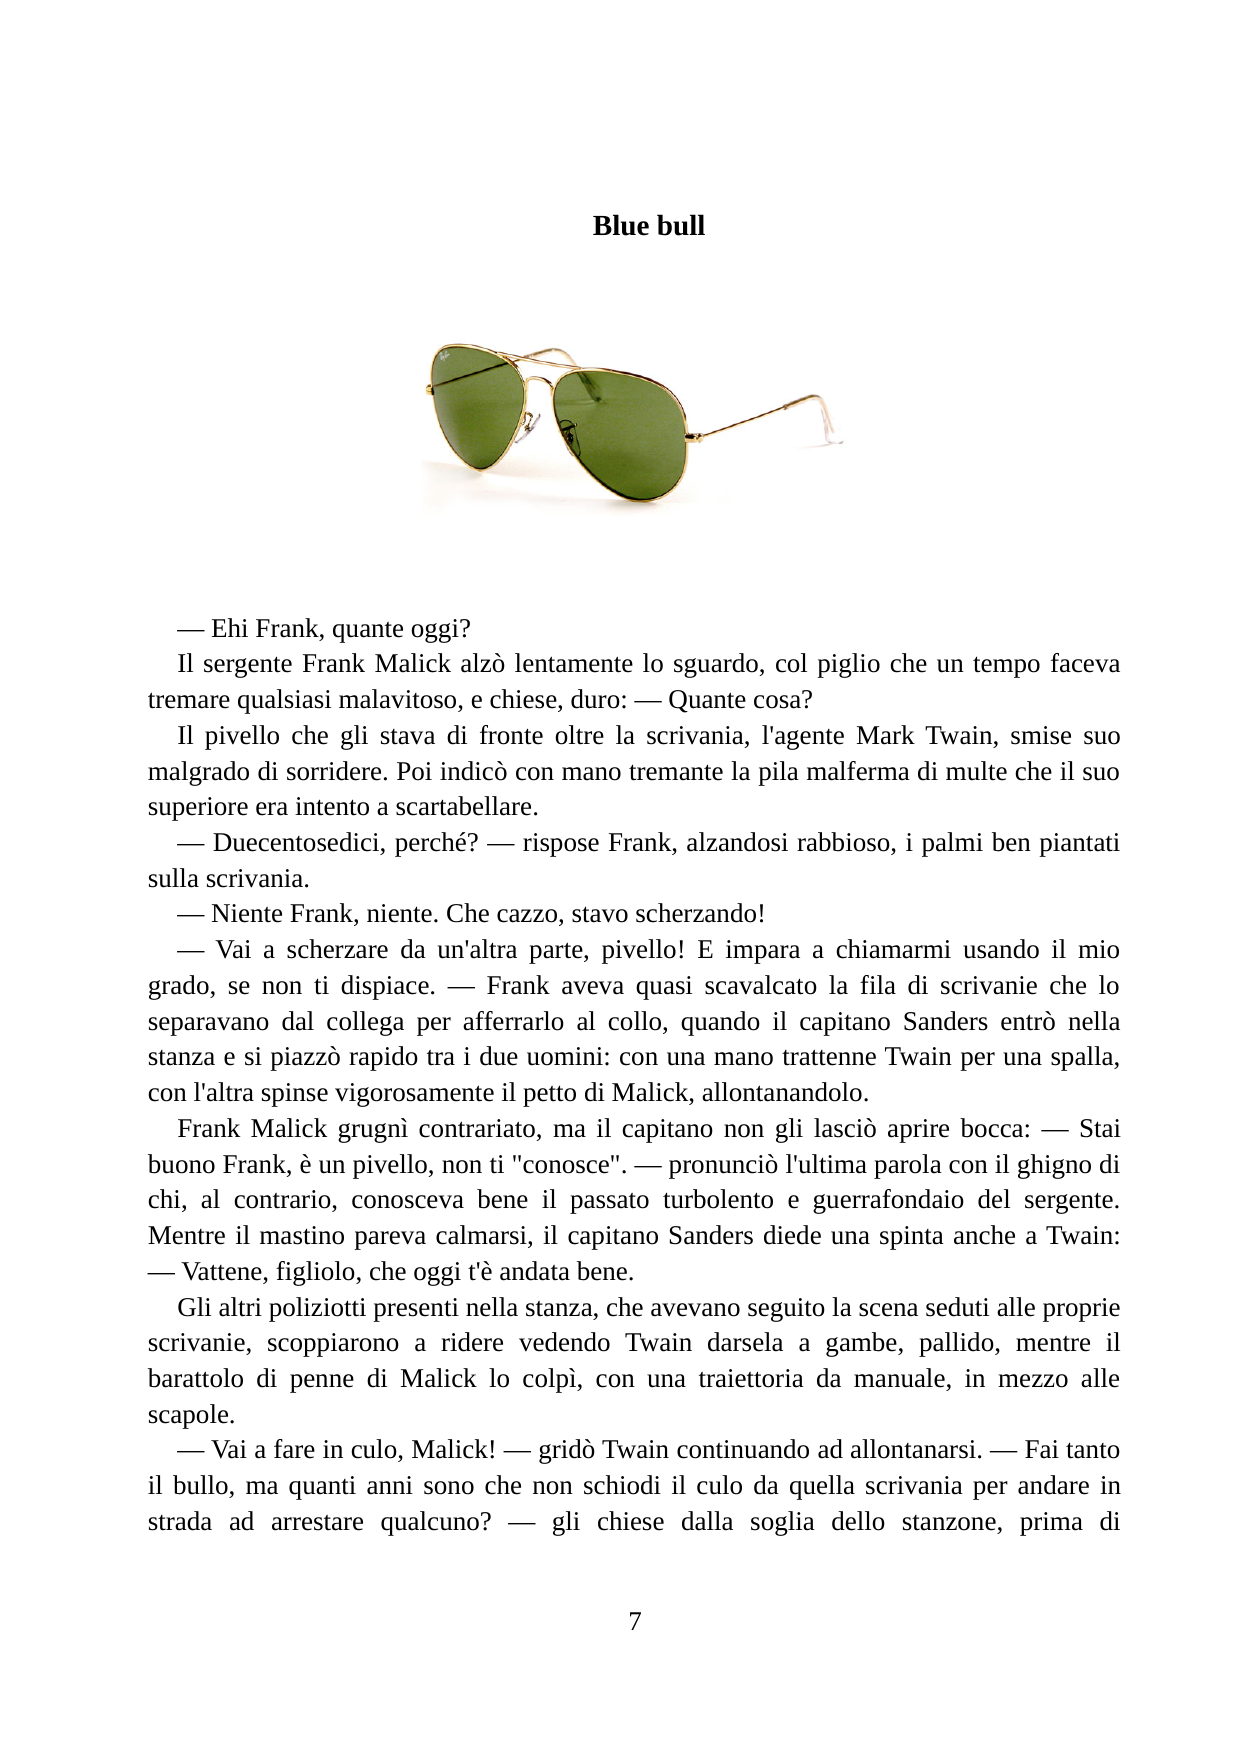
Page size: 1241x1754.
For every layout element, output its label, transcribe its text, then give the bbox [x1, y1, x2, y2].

subtitle Blue bull [149, 208, 1122, 241]
text — Duecentosedici, perché? — rispose Frank, alzandosi rabbioso, i palmi ben piantati sulla scrivania. [148, 826, 1122, 893]
picture [421, 276, 848, 552]
text — Vai a fare in culo, Malick! — gridò Twain continuando ad allontanarsi. — Fai tanto il bullo, ma quanti anni sono che non schiodi il culo da quella scrivania per andare in strada ad arrestare qualcuno? — gli chiese dalla soglia dello stanzone, prima di [148, 1433, 1122, 1536]
text — Vai a scherzare da un'altra parte, pivello! E impara a chiamarmi usando il mio grado, se non ti dispiace. — Frank aveva quasi scavalcato la fila di scrivanie che lo separavano dal collega per afferrarlo al collo, quando il capitano Sanders entrò nella stanza e si piazzò rapido tra i due uomini: con una mano trattenne Twain per una spalla, con l'altra spinse vigorosamente il petto di Malick, allontanandolo. [148, 933, 1122, 1107]
text Frank Malick grugnì contrariato, ma il capitano non gli lasciò aprire bocca: — Stai buono Frank, è un pivello, non ti "conosce". — pronunciò l'ultima parola con il ghigno di chi, al contrario, conosceva bene il passato turbolento e guerrafondaio del sergente. Mentre il mastino pareva calmarsi, il capitano Sanders diede una spinta anche a Twain: — Vattene, figliolo, che oggi t'è andata bene. [148, 1112, 1122, 1286]
text Gli altri poliziotti presenti nella stanza, che avevano seguito la scena seduti alle proprie scrivanie, scoppiarono a ridere vedendo Twain darsela a gambe, pallido, mentre il barattolo di penne di Malick lo colpì, con una traiettoria da manuale, in mezzo alle scapole. [148, 1291, 1122, 1429]
text Il pivello che gli stava di fronte oltre la scrivania, l'agente Mark Twain, smise suo malgrado di sorridere. Poi indicò con mano tremante la pila malferma di multe che il suo superiore era intento a scartabellare. [148, 719, 1122, 822]
text — Niente Frank, niente. Che cazzo, stavo scherzando! [148, 898, 1122, 929]
text Il sergente Frank Malick alzò lentamente lo sguardo, col piglio che un tempo faceva tremare qualsiasi malavitoso, e chiese, duro: — Quante cosa? [148, 647, 1122, 714]
text — Ehi Frank, quante oggi? [148, 612, 1122, 643]
